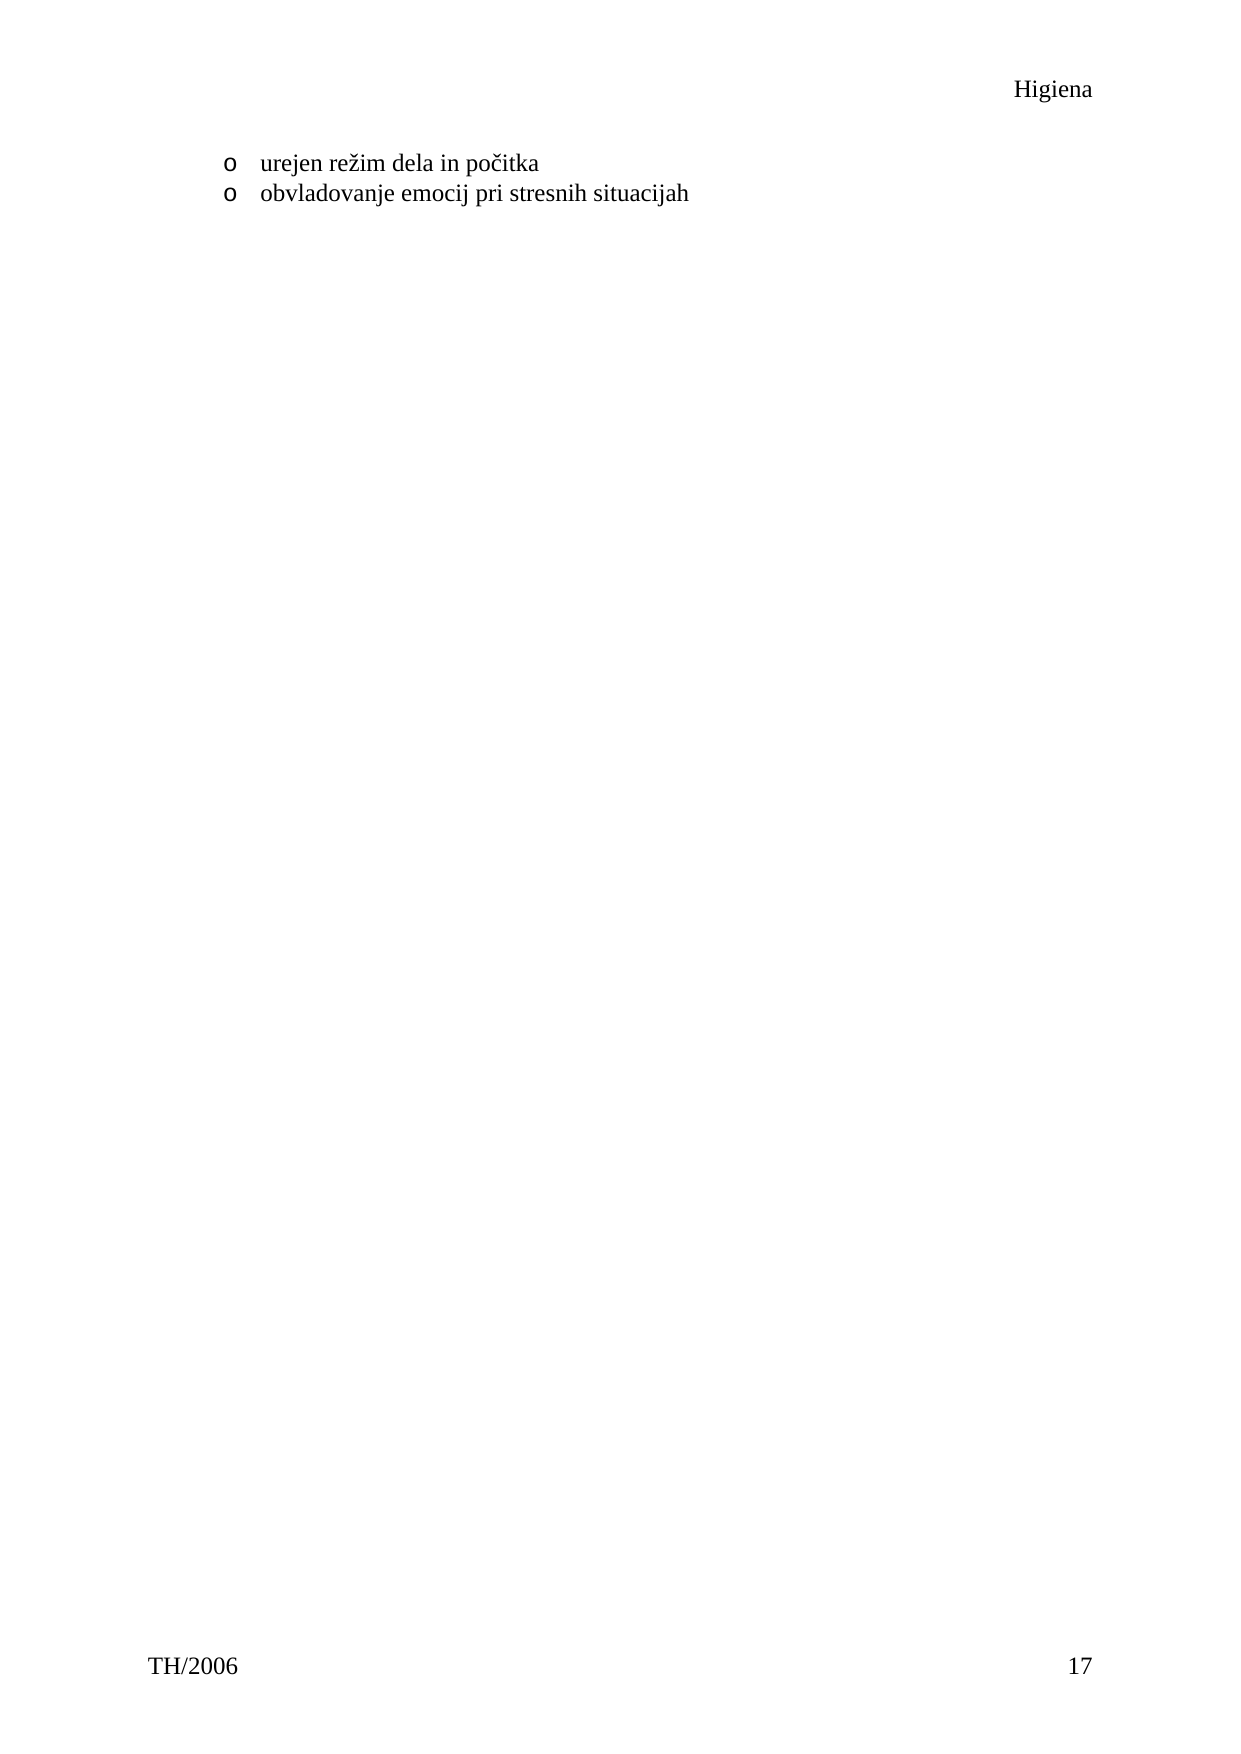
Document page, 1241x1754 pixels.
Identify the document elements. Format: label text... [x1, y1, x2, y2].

list urejen režim dela in počitka [223, 148, 1092, 178]
list obvladovanje emocij pri stresnih situacijah [223, 178, 1092, 209]
